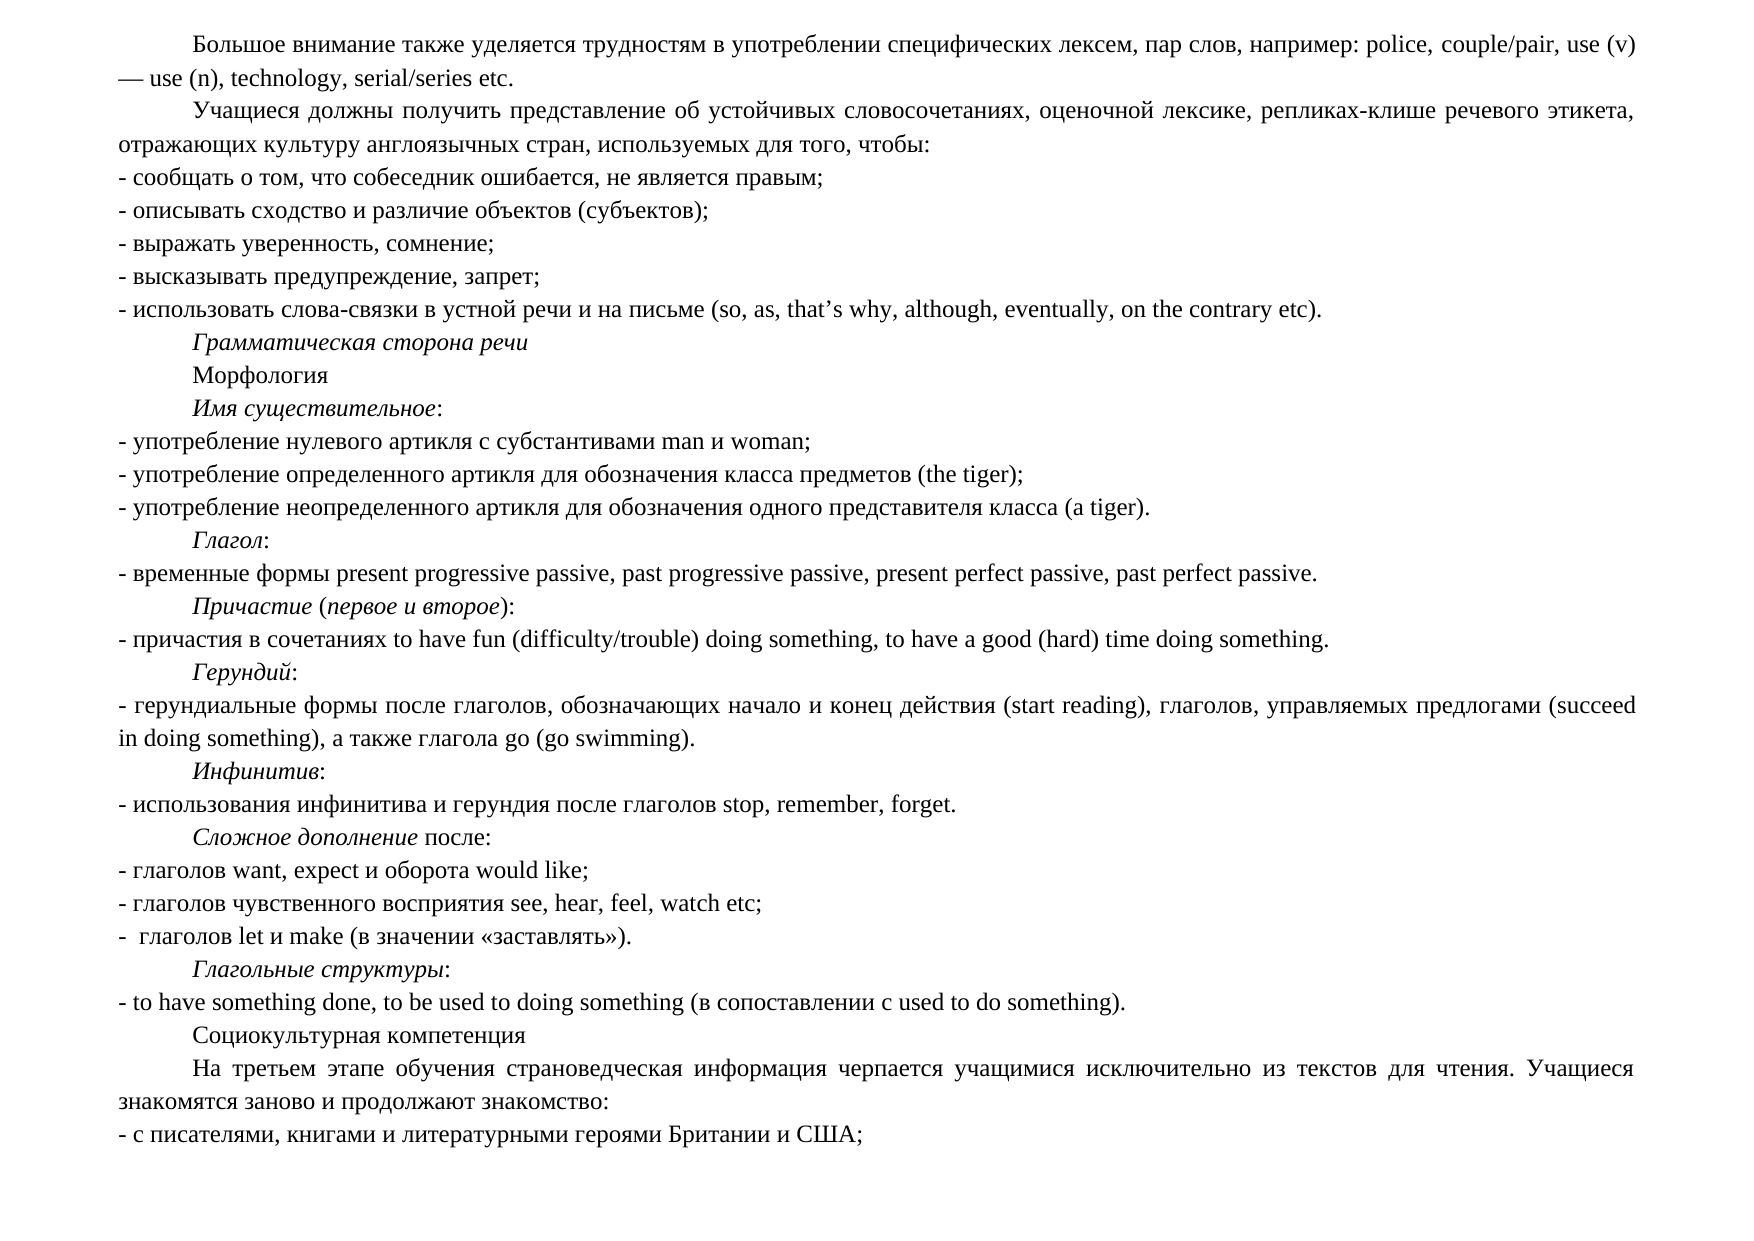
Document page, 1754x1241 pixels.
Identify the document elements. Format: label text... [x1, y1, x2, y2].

text Социокультурная компетенция [118, 1020, 1636, 1049]
text Сложное дополнение после: [118, 822, 1636, 851]
text - употребление определенного артикля для обозначения класса предметов (the tiger); [118, 459, 1636, 488]
text Учащиеся должны получить представление об устойчивых словосочетаниях, оценочной лексике, репликах-клише речевого этикета, отражающих культуру англоязычных стран, используемых для того, чтобы: [118, 96, 1636, 157]
text - глаголов want, expect и оборота would like; [118, 855, 1636, 884]
text - описывать сходство и различие объектов (субъектов); [118, 195, 1636, 223]
text - to have something done, to be used to doing something (в сопоставлении с used to do something). [118, 987, 1636, 1016]
text - глаголов чувственного восприятия see, hear, feel, watch etc; [118, 888, 1636, 917]
text Большое внимание также уделяется трудностям в употреблении специфических лексем, пар слов, например: police, couple/pair, use (v)— use (n), technology, serial/series etc. [118, 29, 1636, 91]
text Глагол: [118, 525, 1636, 554]
text На третьем этапе обучения страноведческая информация черпается учащимися исключительно из текстов для чтения. Учащиеся знакомятся заново и продолжают знакомство: [118, 1053, 1636, 1115]
text Причастие (первое и второе): [118, 591, 1636, 620]
text Глагольные структуры: [118, 954, 1636, 983]
text - временные формы present progressive passive, past progressive passive, present perfect passive, past perfect passive. [118, 558, 1636, 587]
text - использования инфинитива и герундия после глаголов stop, remember, forget. [118, 789, 1636, 818]
text - выражать уверенность, сомнение; [118, 228, 1636, 256]
text - употребление неопределенного артикля для обозначения одного представителя класса (a tiger). [118, 492, 1636, 521]
text Морфология [118, 360, 1636, 388]
text - глаголов let и make (в значении «заставлять»). [118, 921, 1636, 950]
text Имя существительное: [118, 393, 1636, 422]
text - герундиальные формы после глаголов, обозначающих начало и конец действия (start reading), глаголов, управляемых предлогами (succeed in doing something), а также глагола go (go swimming). [118, 690, 1636, 752]
text - сообщать о том, что собеседник ошибается, не является правым; [118, 162, 1636, 190]
text - с писателями, книгами и литературными героями Британии и США; [118, 1119, 1636, 1148]
text Грамматическая сторона речи [118, 327, 1636, 356]
text Инфинитив: [118, 756, 1636, 785]
text Герундий: [118, 657, 1636, 686]
text - использовать слова-связки в устной речи и на письме (so, as, that’s why, although, eventually, on the contrary etc). [118, 294, 1636, 322]
text - причастия в сочетаниях to have fun (difficulty/trouble) doing something, to have a good (hard) time doing something. [118, 624, 1636, 653]
text - высказывать предупреждение, запрет; [118, 261, 1636, 289]
text - употребление нулевого артикля с субстантивами man и woman; [118, 426, 1636, 454]
